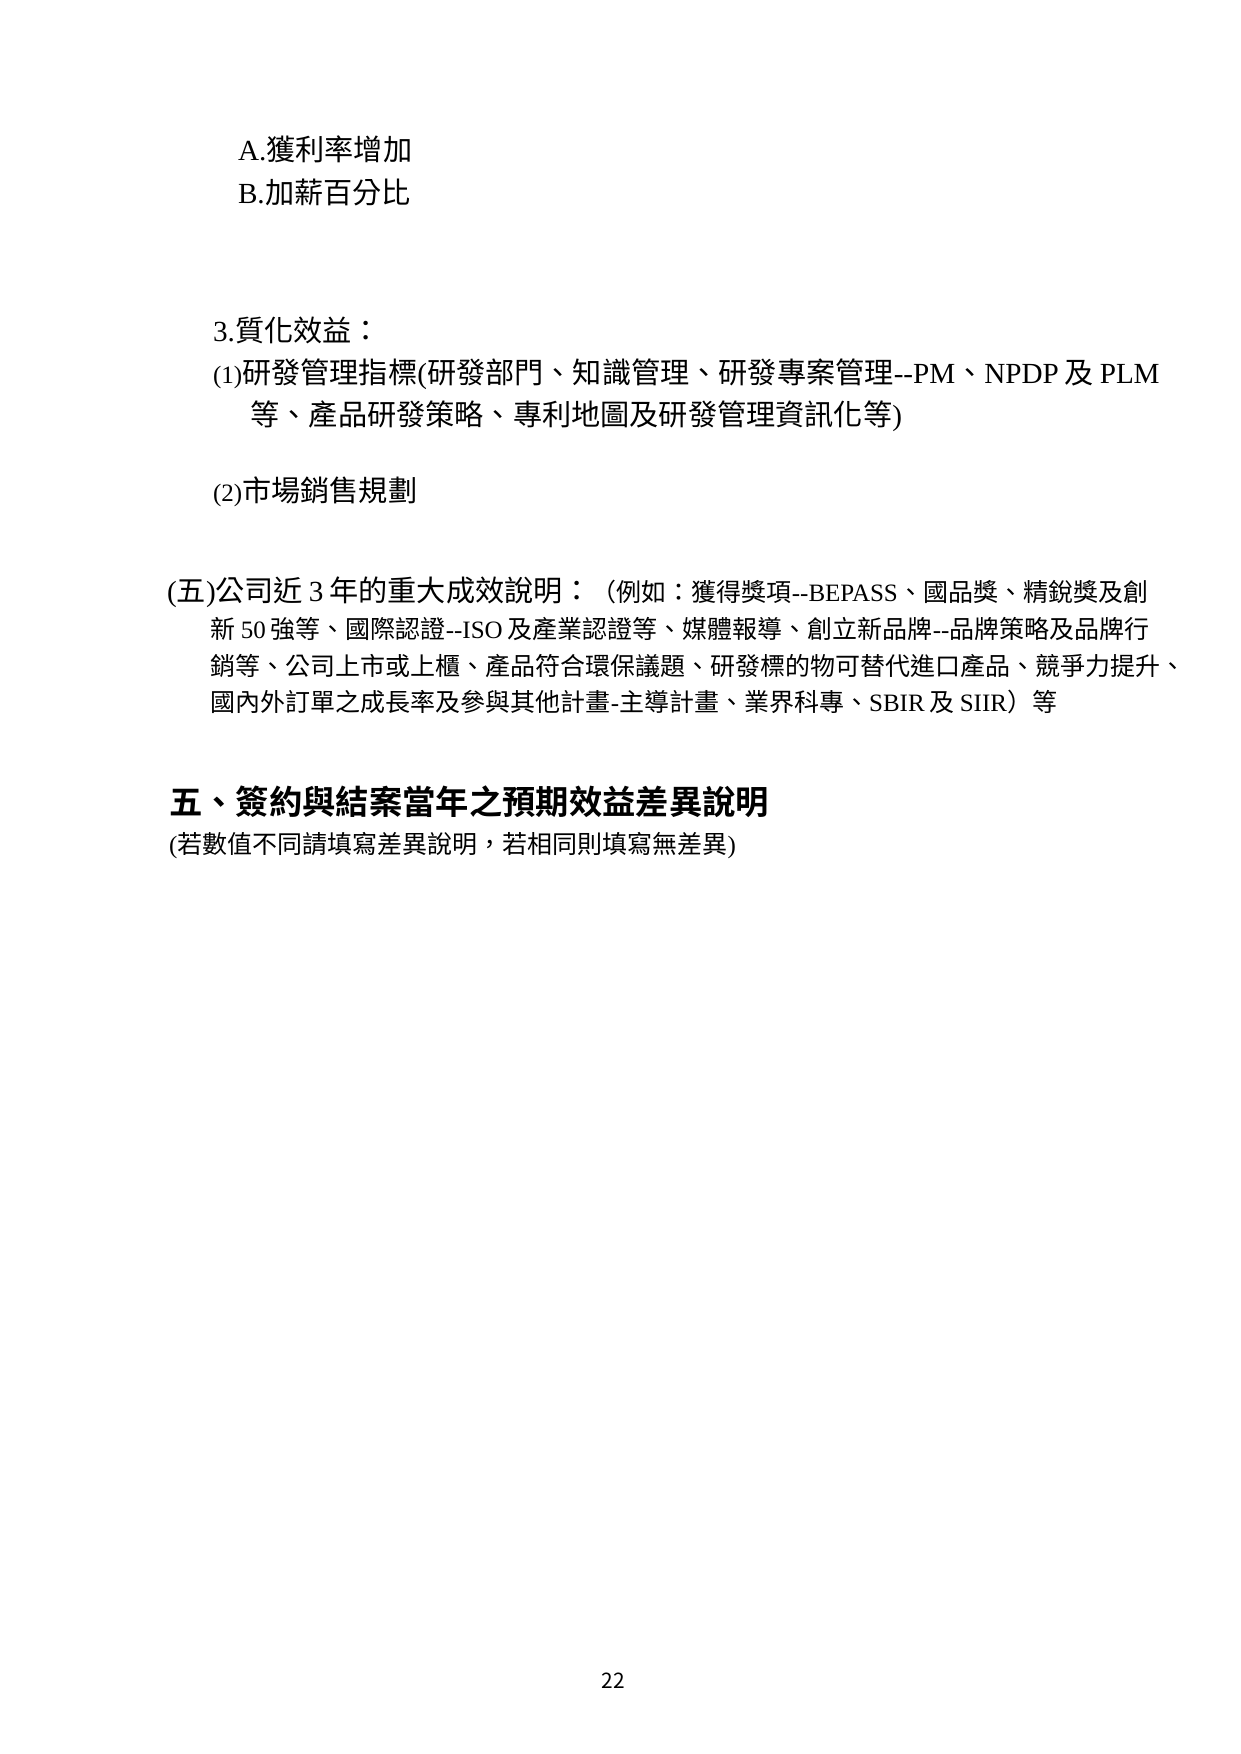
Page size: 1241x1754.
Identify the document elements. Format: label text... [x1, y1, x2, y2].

text 五、簽約與結案當年之預期效益差異說明 [169, 776, 1188, 824]
text (2)市場銷售規劃 [213, 468, 1163, 510]
text (若數值不同請填寫差異說明，若相同則填寫無差異) [169, 824, 1188, 861]
text (1)研發管理指標(研發部門、知識管理、研發專案管理--PM、NPDP及PLM等、產品研發策略、專利地圖及研發管理資訊化等) [213, 350, 1163, 434]
text B.加薪百分比 [238, 169, 1163, 212]
text A.獲利率增加 [238, 127, 1163, 169]
text (五)公司近3年的重大成效說明：（例如：獲得獎項--BEPASS、國品獎、精銳獎及創新50強等、國際認證--ISO及產業認證等、媒體報導、創立新品牌--品牌策略及品牌行銷等、公司上市或上櫃、產品符合環保議題、研發標的物可替代進口產品、競爭力提升、國內外訂單之成長率及參與其他計畫-主導計畫、業界科專、SBIR及SIIR）等 [167, 568, 1163, 719]
text 3.質化效益： [213, 307, 1163, 350]
